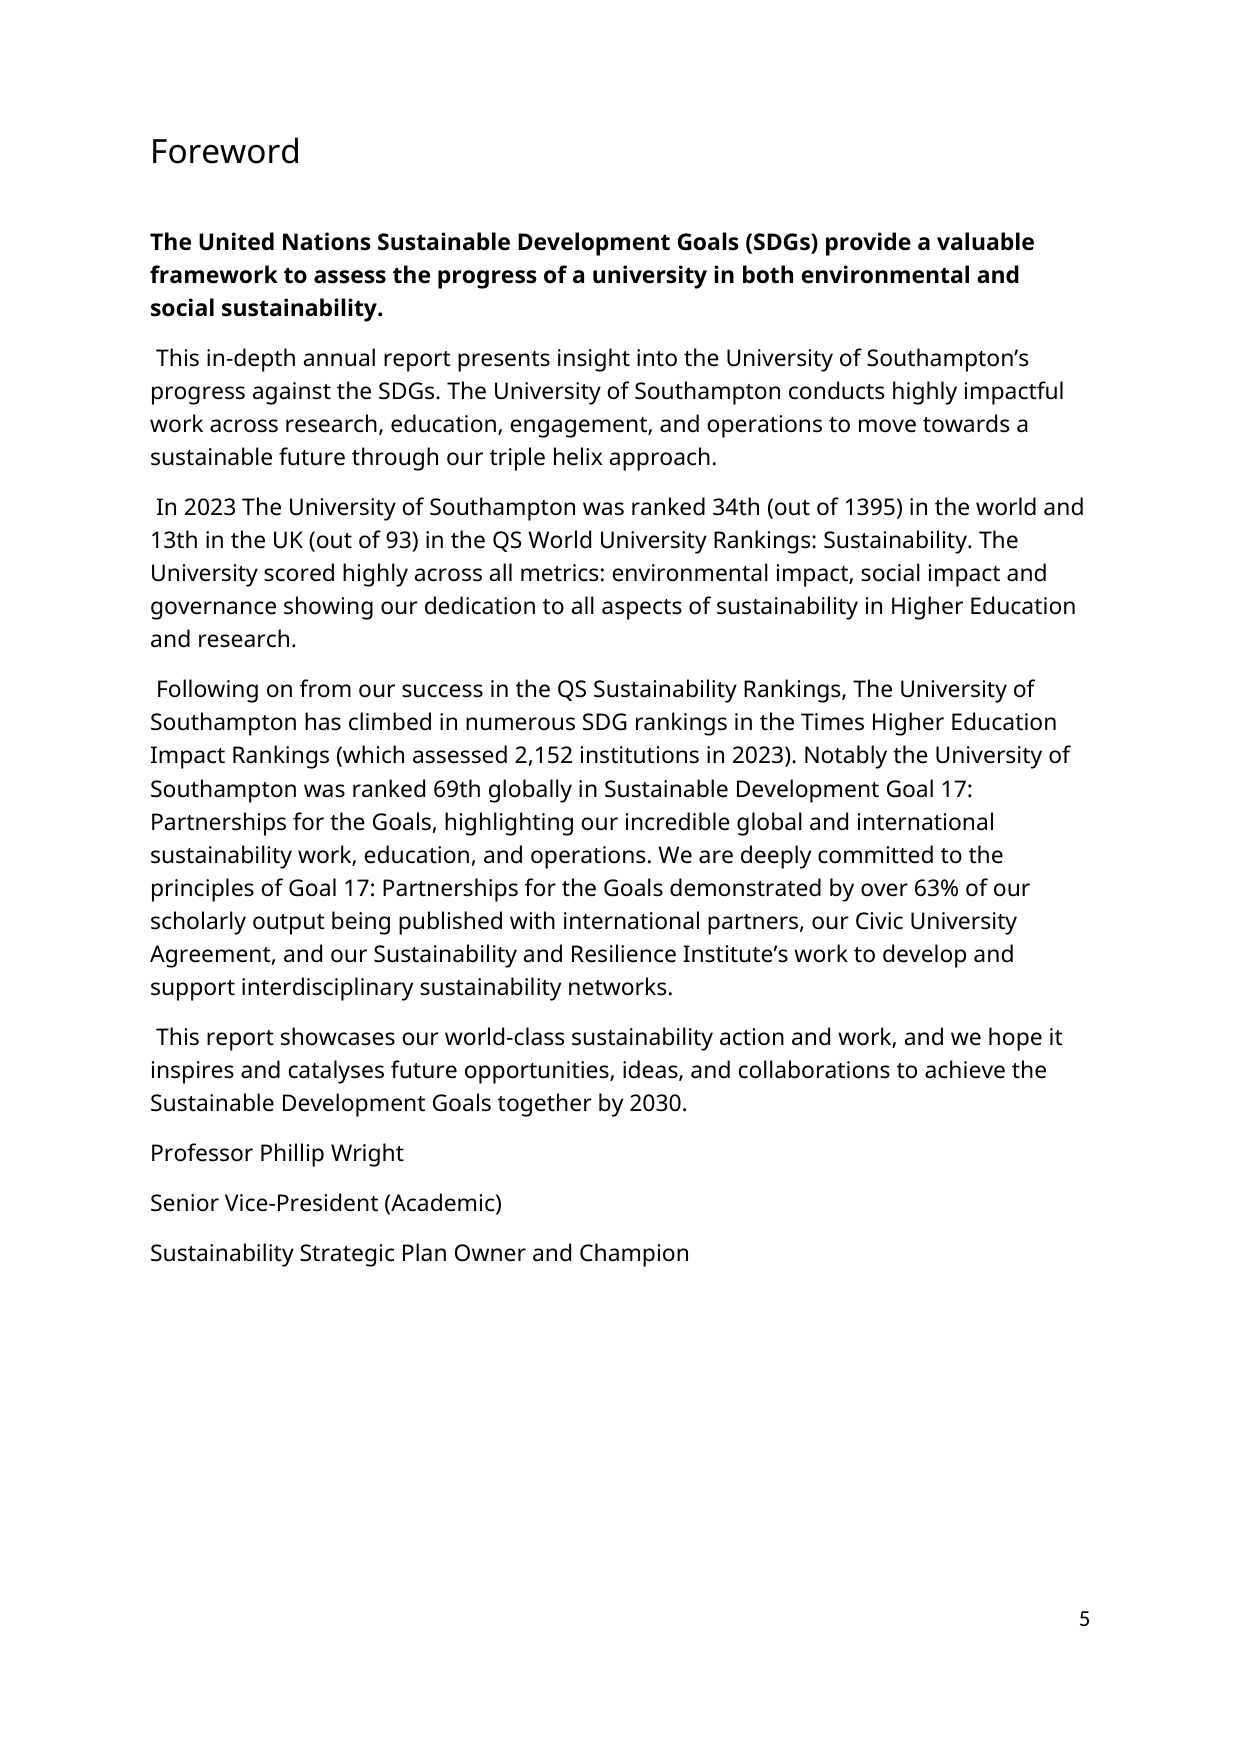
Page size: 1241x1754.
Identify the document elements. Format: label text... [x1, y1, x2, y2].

text Following on from our success in the QS Sustainability Rankings, The University of Southampton has climbed in numerous SDG rankings in the Times Higher Education Impact Rankings (which assessed 2,152 institutions in 2023). Notably the University of Southampton was ranked 69th globally in Sustainable Development Goal 17: Partnerships for the Goals, highlighting our incredible global and international sustainability work, education, and operations. We are deeply committed to the principles of Goal 17: Partnerships for the Goals demonstrated by over 63% of our scholarly output being published with international partners, our Civic University Agreement, and our Sustainability and Resilience Institute’s work to develop and support interdisciplinary sustainability networks. [150, 673, 1090, 1002]
text Senior Vice-President (Academic) [150, 1187, 1090, 1218]
text This in-depth annual report presents insight into the University of Southampton’s progress against the SDGs. The University of Southampton conducts highly impactful work across research, education, engagement, and operations to move towards a sustainable future through our triple helix approach. [150, 342, 1090, 472]
text Professor Phillip Wright [150, 1137, 1090, 1168]
text In 2023 The University of Southampton was ranked 34th (out of 1395) in the world and 13th in the UK (out of 93) in the QS World University Rankings: Sustainability. The University scored highly across all metrics: environmental impact, social impact and governance showing our dedication to all aspects of sustainability in Higher Education and research. [150, 491, 1090, 654]
subtitle Foreword [150, 128, 1090, 173]
text This report showcases our world-class sustainability action and work, and we hope it inspires and catalyses future opportunities, ideas, and collaborations to achieve the Sustainable Development Goals together by 2030. [150, 1021, 1090, 1118]
text The United Nations Sustainable Development Goals (SDGs) provide a valuable framework to assess the progress of a university in both environmental and social sustainability. [150, 226, 1090, 323]
text Sustainability Strategic Plan Owner and Champion [150, 1237, 1090, 1268]
